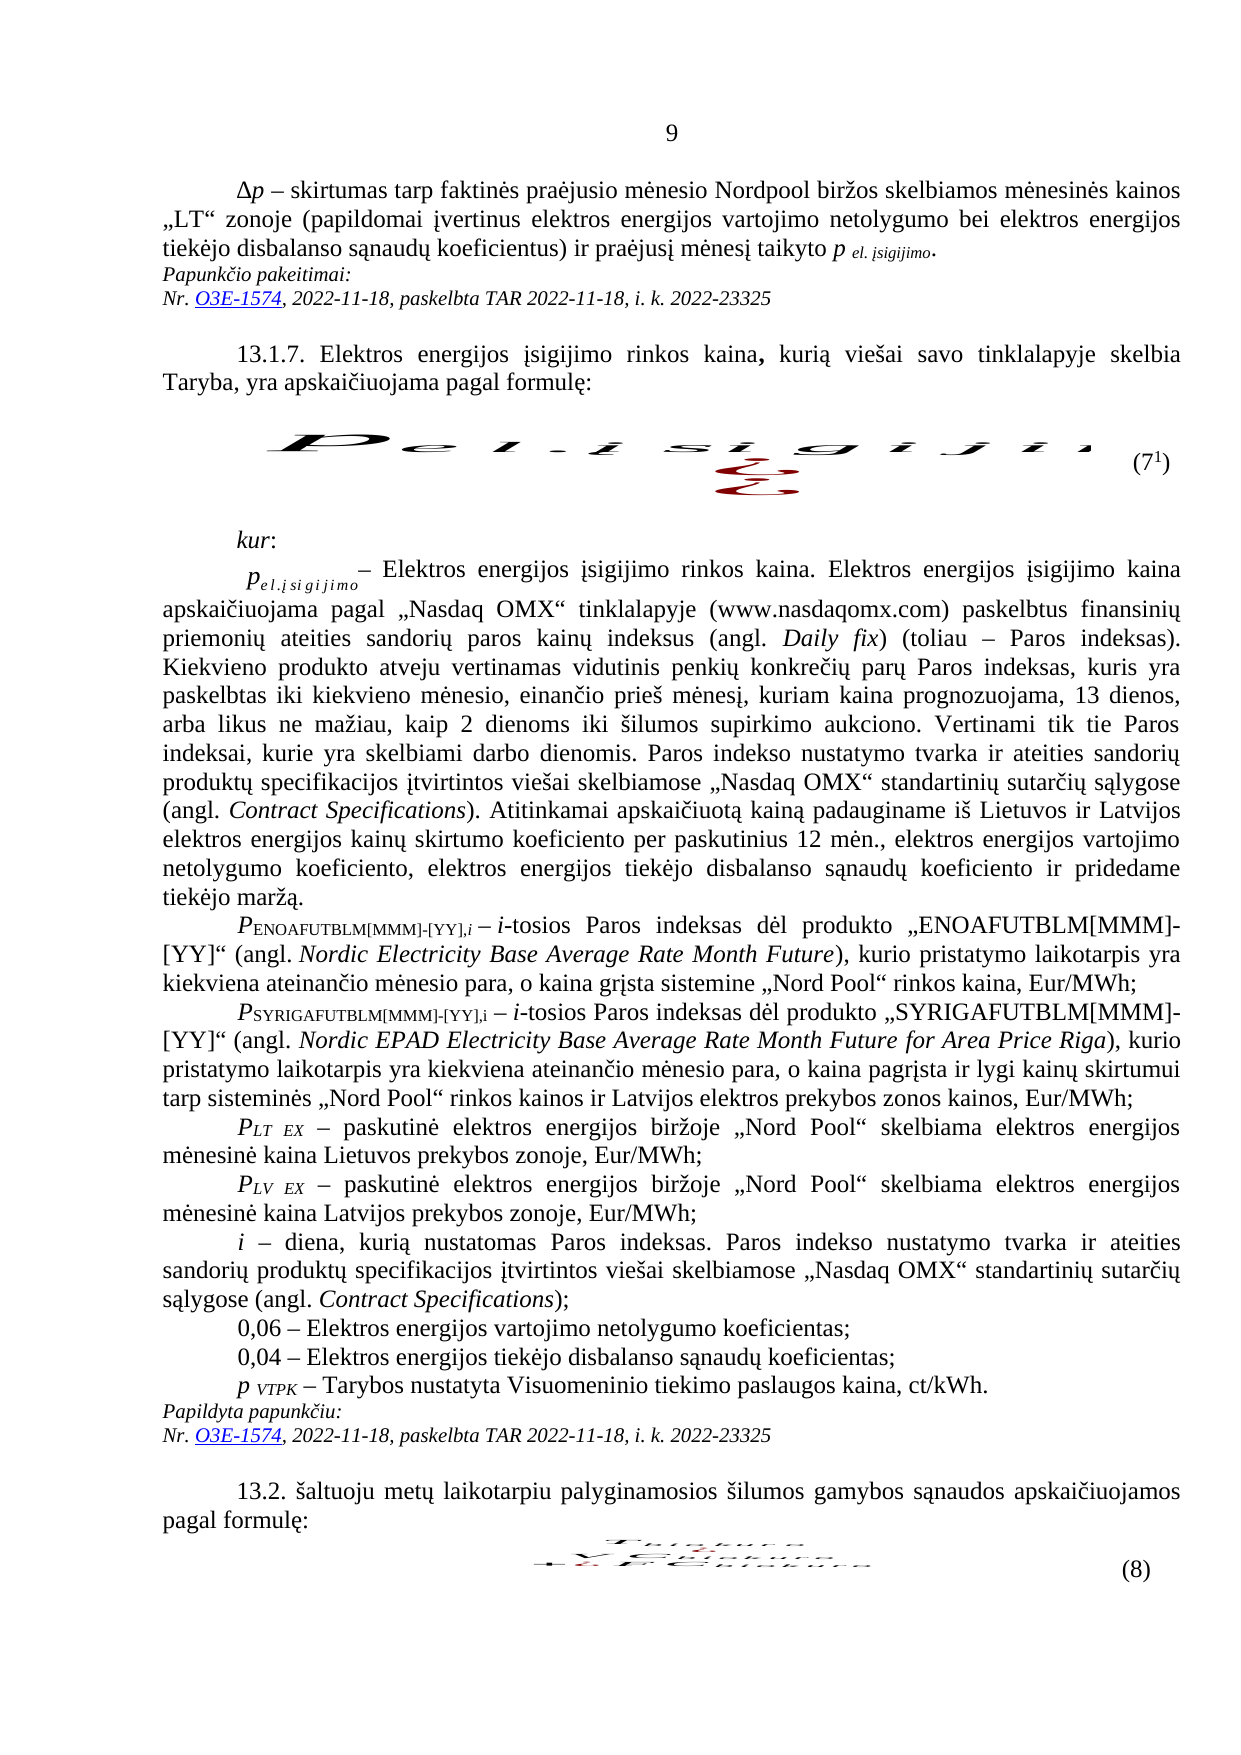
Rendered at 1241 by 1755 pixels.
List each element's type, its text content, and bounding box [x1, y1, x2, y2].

table_header (71) [1091, 425, 1181, 497]
text Nr. O3E-1574, 2022-11-18, paskelbta TAR 2022-11-18, i. k. 2022-23325 [162, 286, 1181, 310]
table_header [239, 425, 1091, 497]
text PLV EX – paskutinė elektros energijos biržoje „Nord Pool“ skelbiama elektros energijos mėnesinė kaina Latvijos prekybos zonoje, Eur/MWh; [162, 1169, 1181, 1227]
table_header (8) [1091, 1534, 1181, 1603]
text PENOAFUTBLM[MMM]-[YY],i – i-tosios Paros indeksas dėl produkto „ENOAFUTBLM[MMM]-[YY]“ (angl. Nordic Electricity Base Average Rate Month Future), kurio pristatymo laikotarpis yra kiekviena ateinančio mėnesio para, o kaina grįsta sistemine „Nord Pool“ rinkos kaina, Eur/MWh; [162, 910, 1181, 997]
text kur: [162, 526, 1181, 554]
text i – diena, kurią nustatomas Paros indeksas. Paros indekso nustatymo tvarka ir ateities sandorių produktų specifikacijos įtvirtintos viešai skelbiamose „Nasdaq OMX“ standartinių sutarčių sąlygose (angl. Contract Specifications); [162, 1227, 1181, 1313]
text – Elektros energijos įsigijimo rinkos kaina. Elektros energijos įsigijimo kaina apskaičiuojama pagal „Nasdaq OMX“ tinklalapyje (www.nasdaqomx.com) paskelbtus finansinių priemonių ateities sandorių paros kainų indeksus (angl. Daily fix) (toliau – Paros indeksas). Kiekvieno produkto atveju vertinamas vidutinis penkių konkrečių parų Paros indeksas, kuris yra paskelbtas iki kiekvieno mėnesio, einančio prieš mėnesį, kuriam kaina prognozuojama, 13 dienos, arba likus ne mažiau, kaip 2 dienoms iki šilumos supirkimo aukciono. Vertinami tik tie Paros indeksai, kurie yra skelbiami darbo dienomis. Paros indekso nustatymo tvarka ir ateities sandorių produktų specifikacijos įtvirtintos viešai skelbiamose „Nasdaq OMX“ standartinių sutarčių sąlygose (angl. Contract Specifications). Atitinkamai apskaičiuotą kainą padauginame iš Lietuvos ir Latvijos elektros energijos kainų skirtumo koeficiento per paskutinius 12 mėn., elektros energijos vartojimo netolygumo koeficiento, elektros energijos tiekėjo disbalanso sąnaudų koeficiento ir pridedame tiekėjo maržą. [162, 554, 1181, 910]
table_header [163, 425, 239, 497]
text 13.2. šaltuoju metų laikotarpiu palyginamosios šilumos gamybos sąnaudos apskaičiuojamos pagal formulę: [162, 1476, 1181, 1533]
text Papildyta papunkčiu: [162, 1399, 1181, 1423]
text Papunkčio pakeitimai: [162, 262, 1181, 286]
text 0,06 – Elektros energijos vartojimo netolygumo koeficientas; [162, 1313, 1181, 1342]
text 0,04 – Elektros energijos tiekėjo disbalanso sąnaudų koeficientas; [162, 1342, 1181, 1370]
table_header [239, 1534, 1091, 1603]
text PLT EX – paskutinė elektros energijos biržoje „Nord Pool“ skelbiama elektros energijos mėnesinė kaina Lietuvos prekybos zonoje, Eur/MWh; [162, 1112, 1181, 1169]
text Nr. O3E-1574, 2022-11-18, paskelbta TAR 2022-11-18, i. k. 2022-23325 [162, 1423, 1181, 1447]
table_header [163, 1534, 239, 1603]
text PSYRIGAFUTBLM[MMM]-[YY],i – i-tosios Paros indeksas dėl produkto „SYRIGAFUTBLM[MMM]-[YY]“ (angl. Nordic EPAD Electricity Base Average Rate Month Future for Area Price Riga), kurio pristatymo laikotarpis yra kiekviena ateinančio mėnesio para, o kaina pagrįsta ir lygi kainų skirtumui tarp sisteminės „Nord Pool“ rinkos kainos ir Latvijos elektros prekybos zonos kainos, Eur/MWh; [162, 997, 1181, 1112]
text ∆p – skirtumas tarp faktinės praėjusio mėnesio Nordpool biržos skelbiamos mėnesinės kainos „LT“ zonoje (papildomai įvertinus elektros energijos vartojimo netolygumo bei elektros energijos tiekėjo disbalanso sąnaudų koeficientus) ir praėjusį mėnesį taikyto p el. įsigijimo. [162, 176, 1181, 262]
text p VTPK – Tarybos nustatyta Visuomeninio tiekimo paslaugos kaina, ct/kWh. [162, 1370, 1181, 1399]
text 13.1.7. Elektros energijos įsigijimo rinkos kaina, kurią viešai savo tinklalapyje skelbia Taryba, yra apskaičiuojama pagal formulę: [162, 339, 1181, 396]
